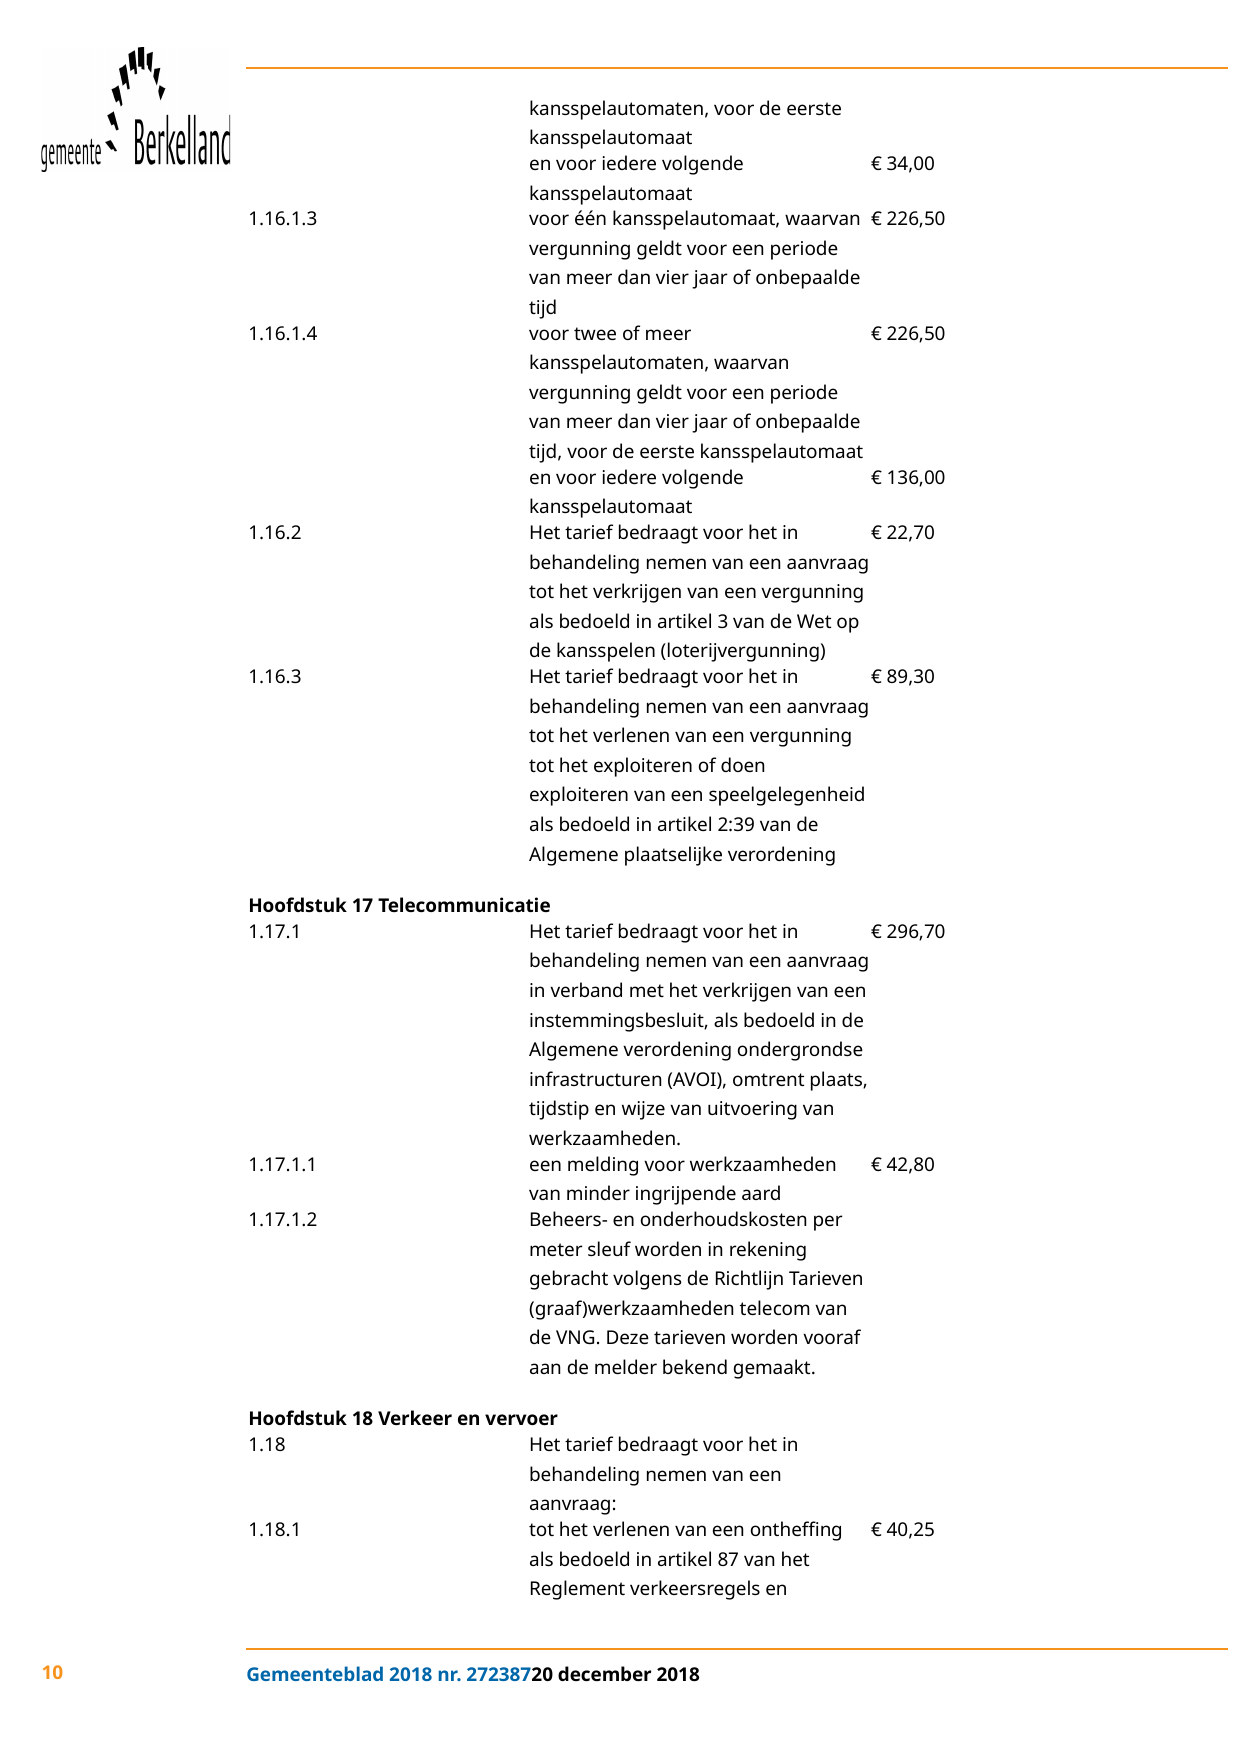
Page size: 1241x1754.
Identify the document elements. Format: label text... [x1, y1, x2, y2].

table_cell € 226,50 [871, 320, 1081, 464]
table_cell Het tarief bedraagt voor het in behandeling nemen van een aanvraag tot het verkrijgen van een vergunning als bedoeld in artikel 3 van de Wet op de kansspelen (loterijvergunning) [529, 519, 871, 663]
picture [41, 47, 231, 172]
table_cell 1.18 [248, 1431, 529, 1516]
table_cell 1.16.1.4 [248, 320, 529, 464]
table_cell en voor iedere volgende kansspelautomaat [529, 464, 871, 519]
table_cell [248, 867, 529, 892]
table_cell € 89,30 [871, 663, 1081, 867]
table_cell [248, 464, 529, 519]
table_cell [871, 867, 1081, 892]
table_cell 1.17.1 [248, 918, 529, 1151]
table_cell [248, 1380, 529, 1406]
table_cell 1.16.2 [248, 519, 529, 663]
table_cell € 226,50 [871, 205, 1081, 320]
table_cell 1.17.1.1 [248, 1151, 529, 1206]
table_cell [871, 1406, 1081, 1431]
table_cell en voor iedere volgende kansspelautomaat [529, 150, 871, 205]
table_cell € 40,25 [871, 1516, 1081, 1601]
table_cell € 34,00 [871, 150, 1081, 205]
table_cell 1.17.1.2 [248, 1206, 529, 1380]
table_cell Het tarief bedraagt voor het in behandeling nemen van een aanvraag tot het verlenen van een vergunning tot het exploiteren of doen exploiteren van een speelgelegenheid als bedoeld in artikel 2:39 van de Algemene plaatselijke verordening [529, 663, 871, 867]
table_cell [871, 892, 1081, 918]
table_cell [871, 1206, 1081, 1380]
table_cell [529, 867, 871, 892]
table_cell 1.18.1 [248, 1516, 529, 1601]
table_cell 1.16.1.3 [248, 205, 529, 320]
table_cell € 22,70 [871, 519, 1081, 663]
table_cell € 42,80 [871, 1151, 1081, 1206]
table_cell voor één kansspelautomaat, waarvan vergunning geldt voor een periode van meer dan vier jaar of onbepaalde tijd [529, 205, 871, 320]
table_cell Hoofdstuk 17 Telecommunicatie [248, 892, 871, 918]
table_cell [529, 1380, 871, 1406]
table_cell [871, 1431, 1081, 1516]
table_cell [248, 150, 529, 205]
table_cell [871, 95, 1081, 150]
table_cell Beheers- en onderhoudskosten per meter sleuf worden in rekening gebracht volgens de Richtlijn Tarieven (graaf)werkzaamheden telecom van de VNG. Deze tarieven worden vooraf aan de melder bekend gemaakt. [529, 1206, 871, 1380]
table_cell € 296,70 [871, 918, 1081, 1151]
table_cell een melding voor werkzaamheden van minder ingrijpende aard [529, 1151, 871, 1206]
table_cell € 136,00 [871, 464, 1081, 519]
table_cell [248, 95, 529, 150]
table_cell Het tarief bedraagt voor het in behandeling nemen van een aanvraag in verband met het verkrijgen van een instemmingsbesluit, als bedoeld in de Algemene verordening ondergrondse infrastructuren (AVOI), omtrent plaats, tijdstip en wijze van uitvoering van werkzaamheden. [529, 918, 871, 1151]
table_cell Hoofdstuk 18 Verkeer en vervoer [248, 1406, 871, 1431]
table_cell [871, 1380, 1081, 1406]
table_cell 1.16.3 [248, 663, 529, 867]
table_cell Het tarief bedraagt voor het in behandeling nemen van een aanvraag: [529, 1431, 871, 1516]
table_cell voor twee of meer kansspelautomaten, waarvan vergunning geldt voor een periode van meer dan vier jaar of onbepaalde tijd, voor de eerste kansspelautomaat [529, 320, 871, 464]
table_cell tot het verlenen van een ontheffing als bedoeld in artikel 87 van het Reglement verkeersregels en [529, 1516, 871, 1601]
table_cell kansspelautomaten, voor de eerste kansspelautomaat [529, 95, 871, 150]
